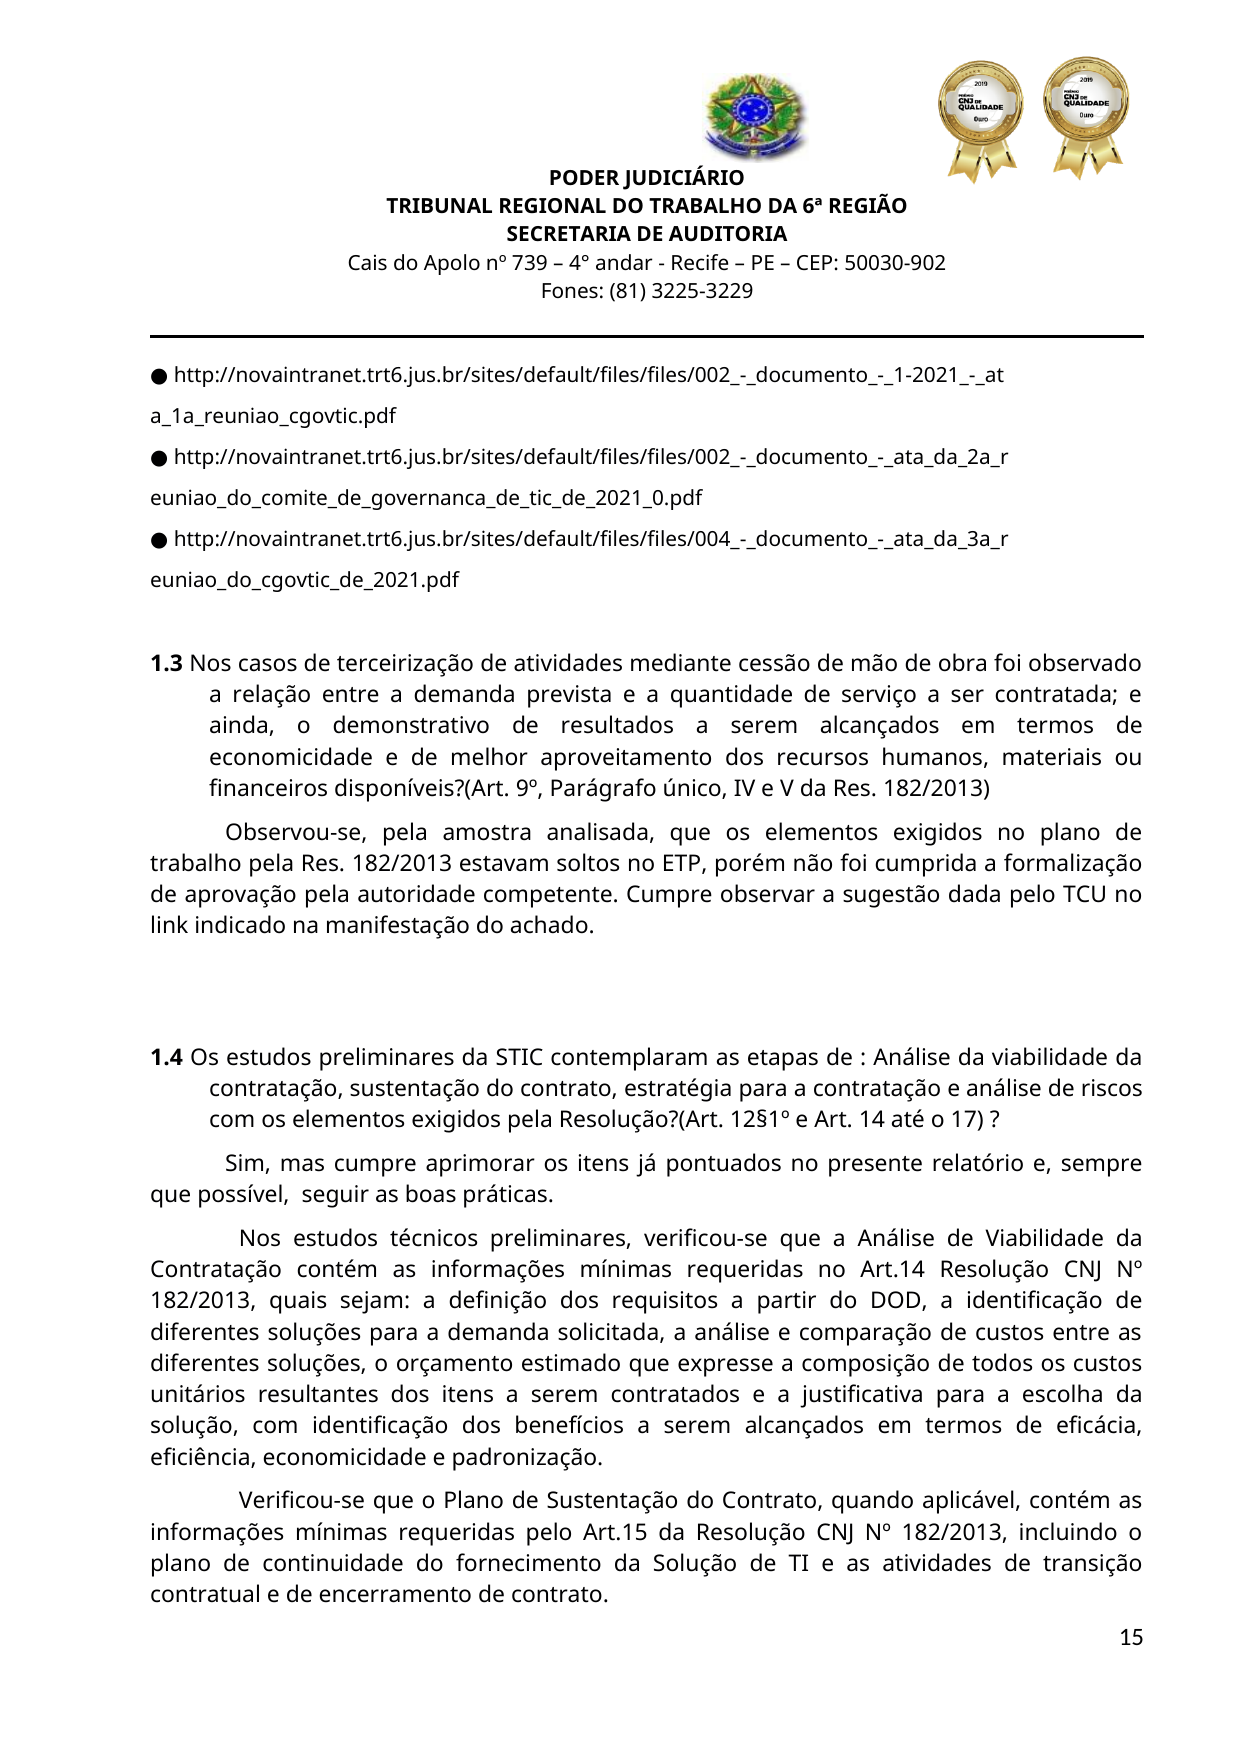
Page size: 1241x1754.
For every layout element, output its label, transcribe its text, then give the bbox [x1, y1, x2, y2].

subtitle euniao_do_comite_de_governanca_de_tic_de_2021_0.pdf [150, 483, 1144, 511]
subtitle Nos estudos técnicos preliminares, verificou-se que a Análise de Viabilidade da Contratação contém as informações mínimas requeridas no Art.14 Resolução CNJ Nº 182/2013, quais sejam: a definição dos requisitos a partir do DOD, a identificação de diferentes soluções para a demanda solicitada, a análise e comparação de custos entre as diferentes soluções, o orçamento estimado que expresse a composição de todos os custos unitários resultantes dos itens a serem contratados e a justificativa para a escolha da solução, com identificação dos benefícios a serem alcançados em termos de eficácia, eficiência, economicidade e padronização. [150, 1222, 1144, 1472]
subtitle Sim, mas cumpre aprimorar os itens já pontuados no presente relatório e, sempre que possível, seguir as boas práticas. [150, 1147, 1144, 1209]
subtitle euniao_do_cgovtic_de_2021.pdf [150, 565, 1144, 593]
subtitle ● http://novaintranet.trt6.jus.br/sites/default/files/files/002_-_documento_-_ata_da_2a_r [150, 442, 1144, 470]
picture [701, 73, 810, 163]
subtitle ● http://novaintranet.trt6.jus.br/sites/default/files/files/002_-_documento_-_1-2021_-_at [150, 360, 1144, 388]
subtitle a_1a_reuniao_cgovtic.pdf [150, 401, 1144, 429]
subtitle 1.3 Nos casos de terceirização de atividades mediante cessão de mão de obra foi observado a relação entre a demanda prevista e a quantidade de serviço a ser contratada; e ainda, o demonstrativo de resultados a serem alcançados em termos de economicidade e de melhor aproveitamento dos recursos humanos, materiais ou financeiros disponíveis?(Art. 9º, Parágrafo único, IV e V da Res. 182/2013) [150, 647, 1144, 803]
subtitle 1.4 Os estudos preliminares da STIC contemplaram as etapas de : Análise da viabilidade da contratação, sustentação do contrato, estratégia para a contratação e análise de riscos com os elementos exigidos pela Resolução?(Art. 12§1º e Art. 14 até o 17) ? [150, 1040, 1144, 1134]
picture [937, 59, 1024, 185]
subtitle Verificou-se que o Plano de Sustentação do Contrato, quando aplicável, contém as informações mínimas requeridas pelo Art.15 da Resolução CNJ Nº 182/2013, incluindo o plano de continuidade do fornecimento da Solução de TI e as atividades de transição contratual e de encerramento de contrato. [150, 1484, 1144, 1609]
subtitle Observou-se, pela amostra analisada, que os elementos exigidos no plano de trabalho pela Res. 182/2013 estavam soltos no ETP, porém não foi cumprida a formalização de aprovação pela autoridade competente. Cumpre observar a sugestão dada pelo TCU no link indicado na manifestação do achado. [150, 815, 1144, 940]
picture [1042, 55, 1130, 181]
subtitle ● http://novaintranet.trt6.jus.br/sites/default/files/files/004_-_documento_-_ata_da_3a_r [150, 524, 1144, 552]
